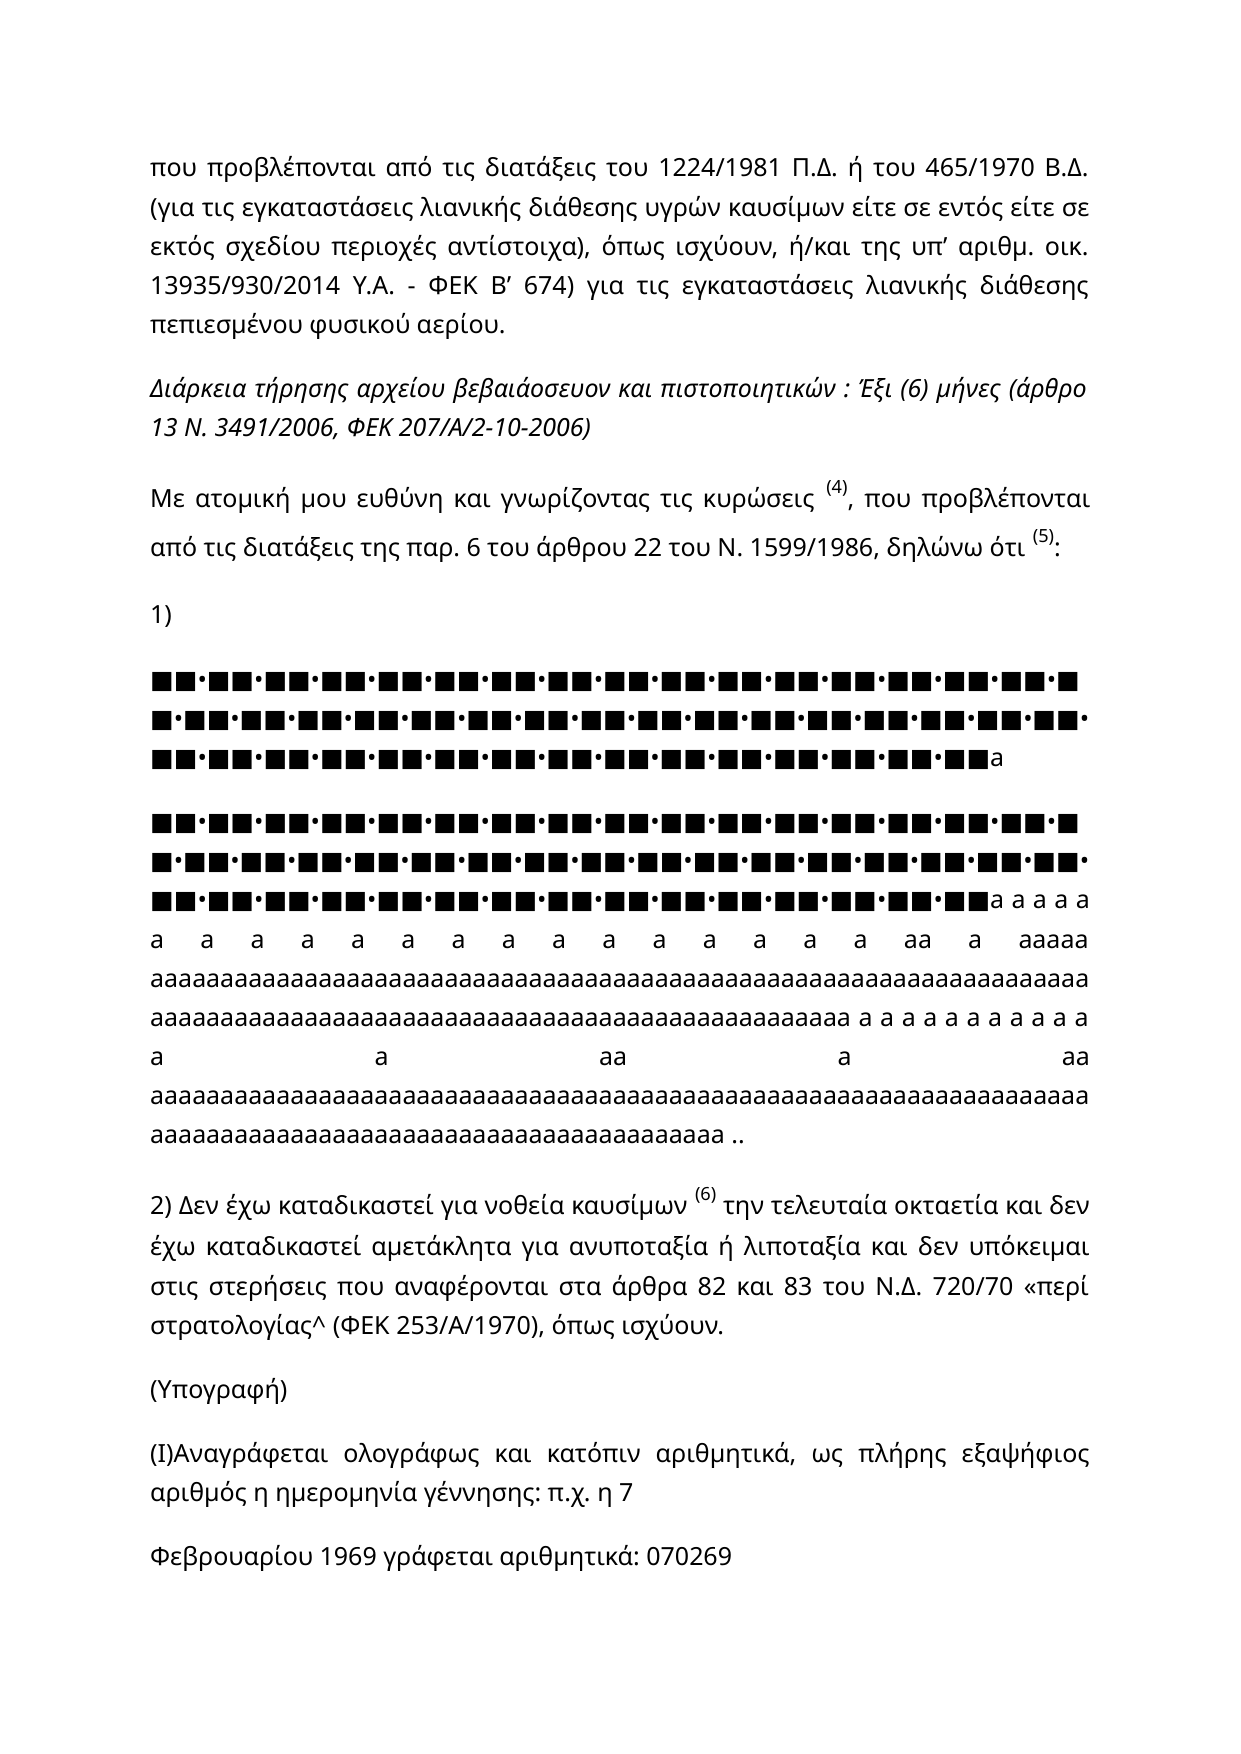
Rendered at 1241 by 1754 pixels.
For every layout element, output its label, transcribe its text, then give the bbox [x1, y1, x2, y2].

text 1) [150, 597, 1090, 631]
text (Ι)Αναγράφεται ολογράφως και κατόπιν αριθμητικά, ως πλήρης εξαψήφιος αριθμός η ημερομηνία γέννησης: π.χ. η 7 [150, 1436, 1090, 1509]
text ■■•■■•■■•■■•■■•■■•■■•■■•■■•■■•■■•■■•■■•■■•■■•■■•■■•■■•■■•■■•■■•■■•■■•■■•■■•■■•■■•■■•■■•■■•■■•■■•■■•■■•■■•■■•■■•■■•■■•■■•■■•■■•■■•■■•■■•■■•■■•■■a [150, 661, 1090, 774]
text Με ατομική μου ευθύνη και γνωρίζοντας τις κυρώσεις (4), που προβλέπονται από τις διατάξεις της παρ. 6 του άρθρου 22 του Ν. 1599/1986, δηλώνω ότι (5): [150, 474, 1090, 566]
text 2) Δεν έχω καταδικαστεί για νοθεία καυσίμων (6) την τελευταία οκταετία και δεν έχω καταδικαστεί αμετάκλητα για ανυποταξία ή λιποταξία και δεν υπόκειμαι στις στερήσεις που αναφέρονται στα άρθρα 82 και 83 του Ν.Δ. 720/70 «περί στρατολογίας^ (ΦΕΚ 253/A/1970), όπως ισχύουν. [150, 1181, 1090, 1341]
text Διάρκεια τήρησης αρχείου βεβαιάοσευον και πιστοποιητικών : Έξι (6) μήνες (άρθρο 13 Ν. 3491/2006, ΦΕΚ 207/A/2-10-2006) [150, 371, 1090, 444]
text Φεβρουαρίου 1969 γράφεται αριθμητικά: 070269 [150, 1539, 1090, 1573]
text ■■•■■•■■•■■•■■•■■•■■•■■•■■•■■•■■•■■•■■•■■•■■•■■•■■•■■•■■•■■•■■•■■•■■•■■•■■•■■•■■•■■•■■•■■•■■•■■•■■•■■•■■•■■•■■•■■•■■•■■•■■•■■•■■•■■•■■•■■•■■•■■a a a a a a a a a a a a a a a a a a a a aa a aaaaa aaaaaaaaaaaaaaaaaaaaaaaaaaaaaaaaaaaaaaaaaaaaaaaaaaaaaaaaaaaaaaaaaaaaaaaaaaaaaaaaaaaaaaaaaaaaaaaaaaaaaaaaaaaaaaaaaaaaa a a a a a a a a a a a a a aa a aa aaaaaaaaaaaaaaaaaaaaaaaaaaaaaaaaaaaaaaaaaaaaaaaaaaaaaaaaaaaaaaaaaaaaaaaaaaaaaaaaaaaaaaaaaaaaaaaaaaaaaaaaaaaa .. [150, 804, 1090, 1151]
text (Υπογραφή) [150, 1371, 1090, 1406]
text που προβλέπονται από τις διατάξεις του 1224/1981 Π.Δ. ή του 465/1970 Β.Δ. (για τις εγκαταστάσεις λιανικής διάθεσης υγρών καυσίμων είτε σε εντός είτε σε εκτός σχεδίου περιοχές αντίστοιχα), όπως ισχύουν, ή/και της υπ’ αριθμ. οικ. 13935/930/2014 Υ.Α. - ΦΕΚ Β’ 674) για τις εγκαταστάσεις λιανικής διάθεσης πεπιεσμένου φυσικού αερίου. [150, 150, 1090, 341]
